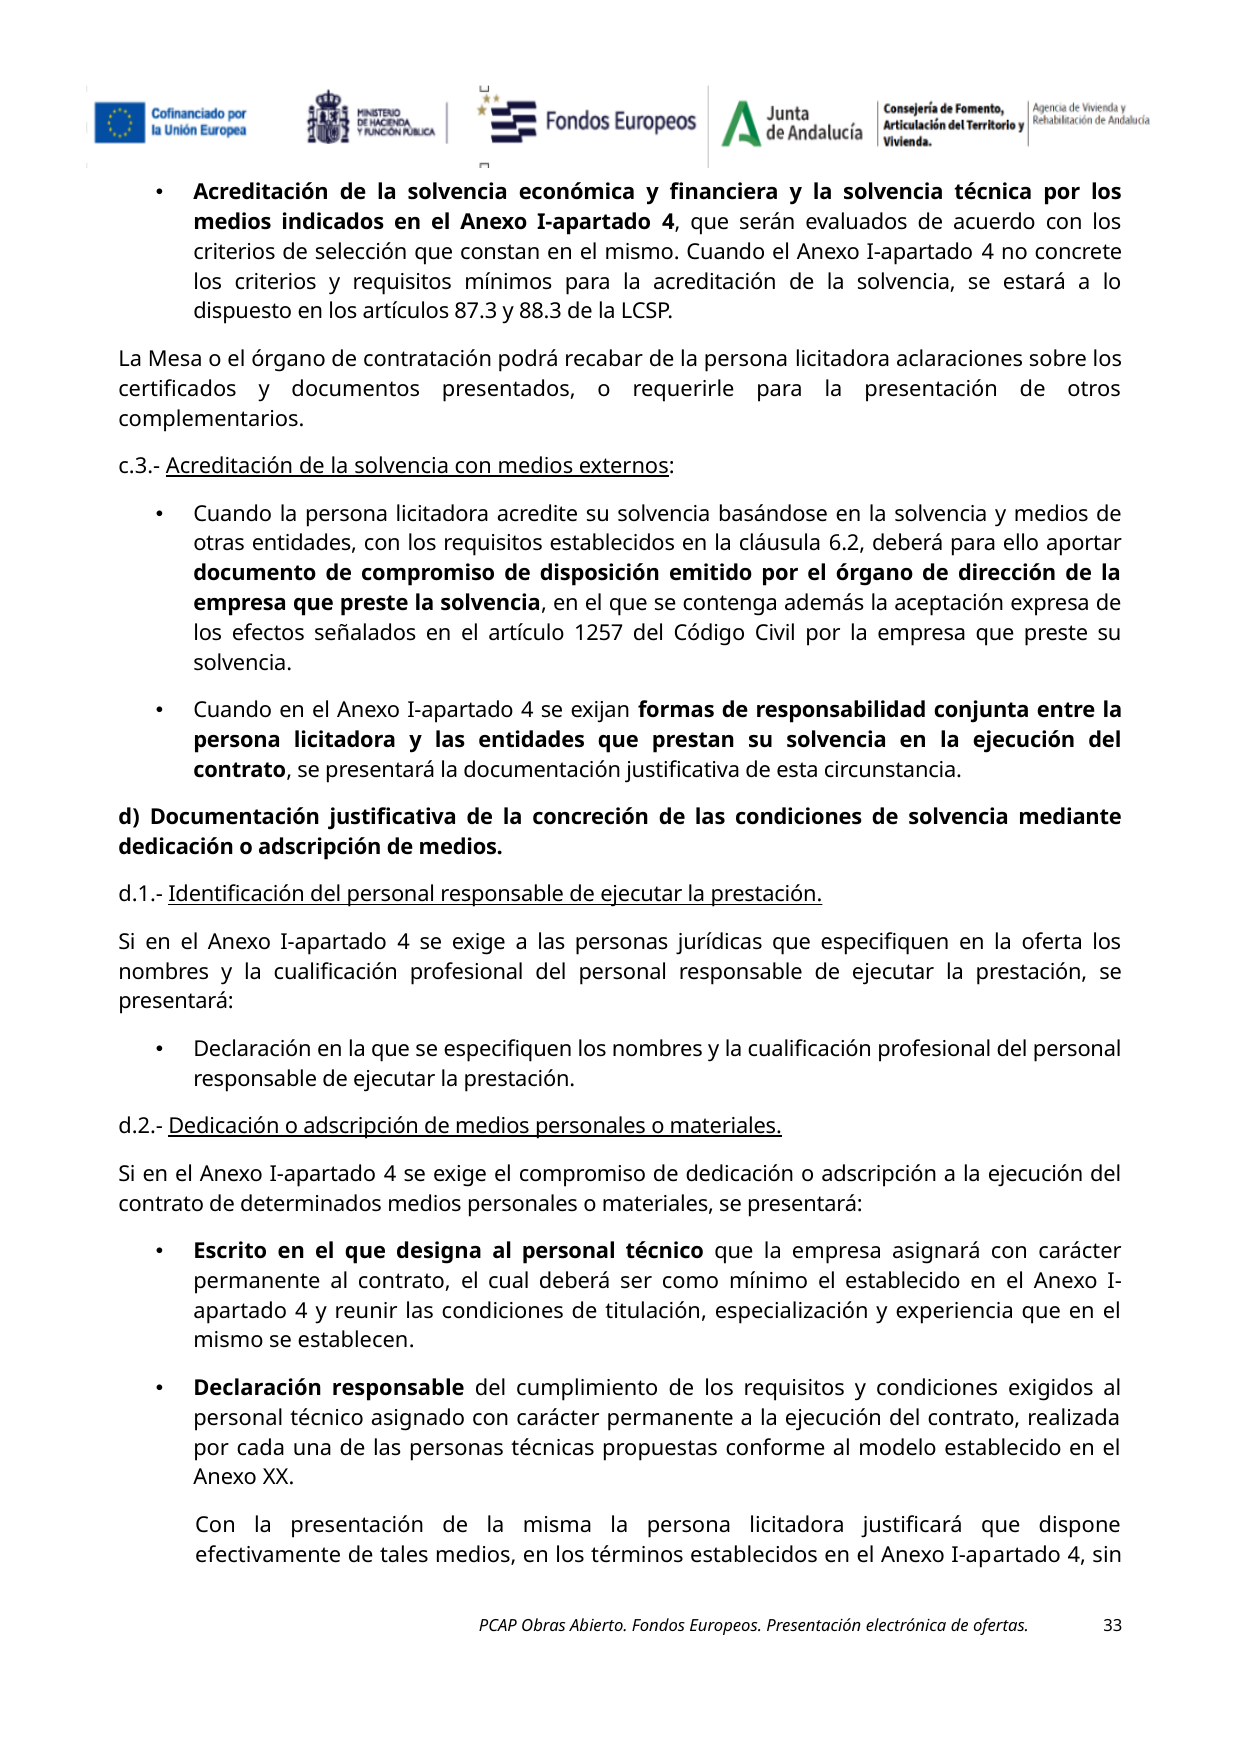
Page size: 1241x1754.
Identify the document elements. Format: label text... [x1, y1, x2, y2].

text Si en el Anexo I-apartado 4 se exige a las personas jurídicas que especifiquen en la oferta los nombres y la cualificación profesional del personal responsable de ejecutar la prestación, se presentará: [118, 926, 1122, 1015]
text d) Documentación justificativa de la concreción de las condiciones de solvencia mediante dedicación o adscripción de medios. [118, 801, 1122, 861]
list Declaración responsable del cumplimiento de los requisitos y condiciones exigidos al personal técnico asignado con carácter permanente a la ejecución del contrato, realizada por cada una de las personas técnicas propuestas conforme al modelo establecido en el Anexo XX. [156, 1372, 1122, 1491]
list Escrito en el que designa al personal técnico que la empresa asignará con carácter permanente al contrato, el cual deberá ser como mínimo el establecido en el Anexo I-apartado 4 y reunir las condiciones de titulación, especialización y experiencia que en el mismo se establecen. [156, 1235, 1122, 1354]
picture [86, 81, 1164, 168]
list Acreditación de la solvencia económica y financiera y la solvencia técnica por los medios indicados en el Anexo I-apartado 4, que serán evaluados de acuerdo con los criterios de selección que constan en el mismo. Cuando el Anexo I-apartado 4 no concrete los criterios y requisitos mínimos para la acreditación de la solvencia, se estará a lo dispuesto en los artículos 87.3 y 88.3 de la LCSP. [156, 176, 1122, 325]
text c.3.- Acreditación de la solvencia con medios externos: [118, 450, 1122, 480]
list Cuando en el Anexo I-apartado 4 se exijan formas de responsabilidad conjunta entre la persona licitadora y las entidades que prestan su solvencia en la ejecución del contrato, se presentará la documentación justificativa de esta circunstancia. [156, 694, 1122, 783]
text Si en el Anexo I-apartado 4 se exige el compromiso de dedicación o adscripción a la ejecución del contrato de determinados medios personales o materiales, se presentará: [118, 1158, 1122, 1217]
text La Mesa o el órgano de contratación podrá recabar de la persona licitadora aclaraciones sobre los certificados y documentos presentados, o requerirle para la presentación de otros complementarios. [118, 343, 1122, 432]
text d.1.- Identificación del personal responsable de ejecutar la prestación. [118, 878, 1122, 908]
text Con la presentación de la misma la persona licitadora justificará que dispone efectivamente de tales medios, en los términos establecidos en el Anexo I-apartado 4, sin [195, 1509, 1122, 1568]
list Declaración en la que se especifiquen los nombres y la cualificación profesional del personal responsable de ejecutar la prestación. [156, 1033, 1122, 1093]
text d.2.- Dedicación o adscripción de medios personales o materiales. [118, 1110, 1122, 1140]
list Cuando la persona licitadora acredite su solvencia basándose en la solvencia y medios de otras entidades, con los requisitos establecidos en la cláusula 6.2, deberá para ello aportar documento de compromiso de disposición emitido por el órgano de dirección de la empresa que preste la solvencia, en el que se contenga además la aceptación expresa de los efectos señalados en el artículo 1257 del Código Civil por la empresa que preste su solvencia. [156, 498, 1122, 676]
